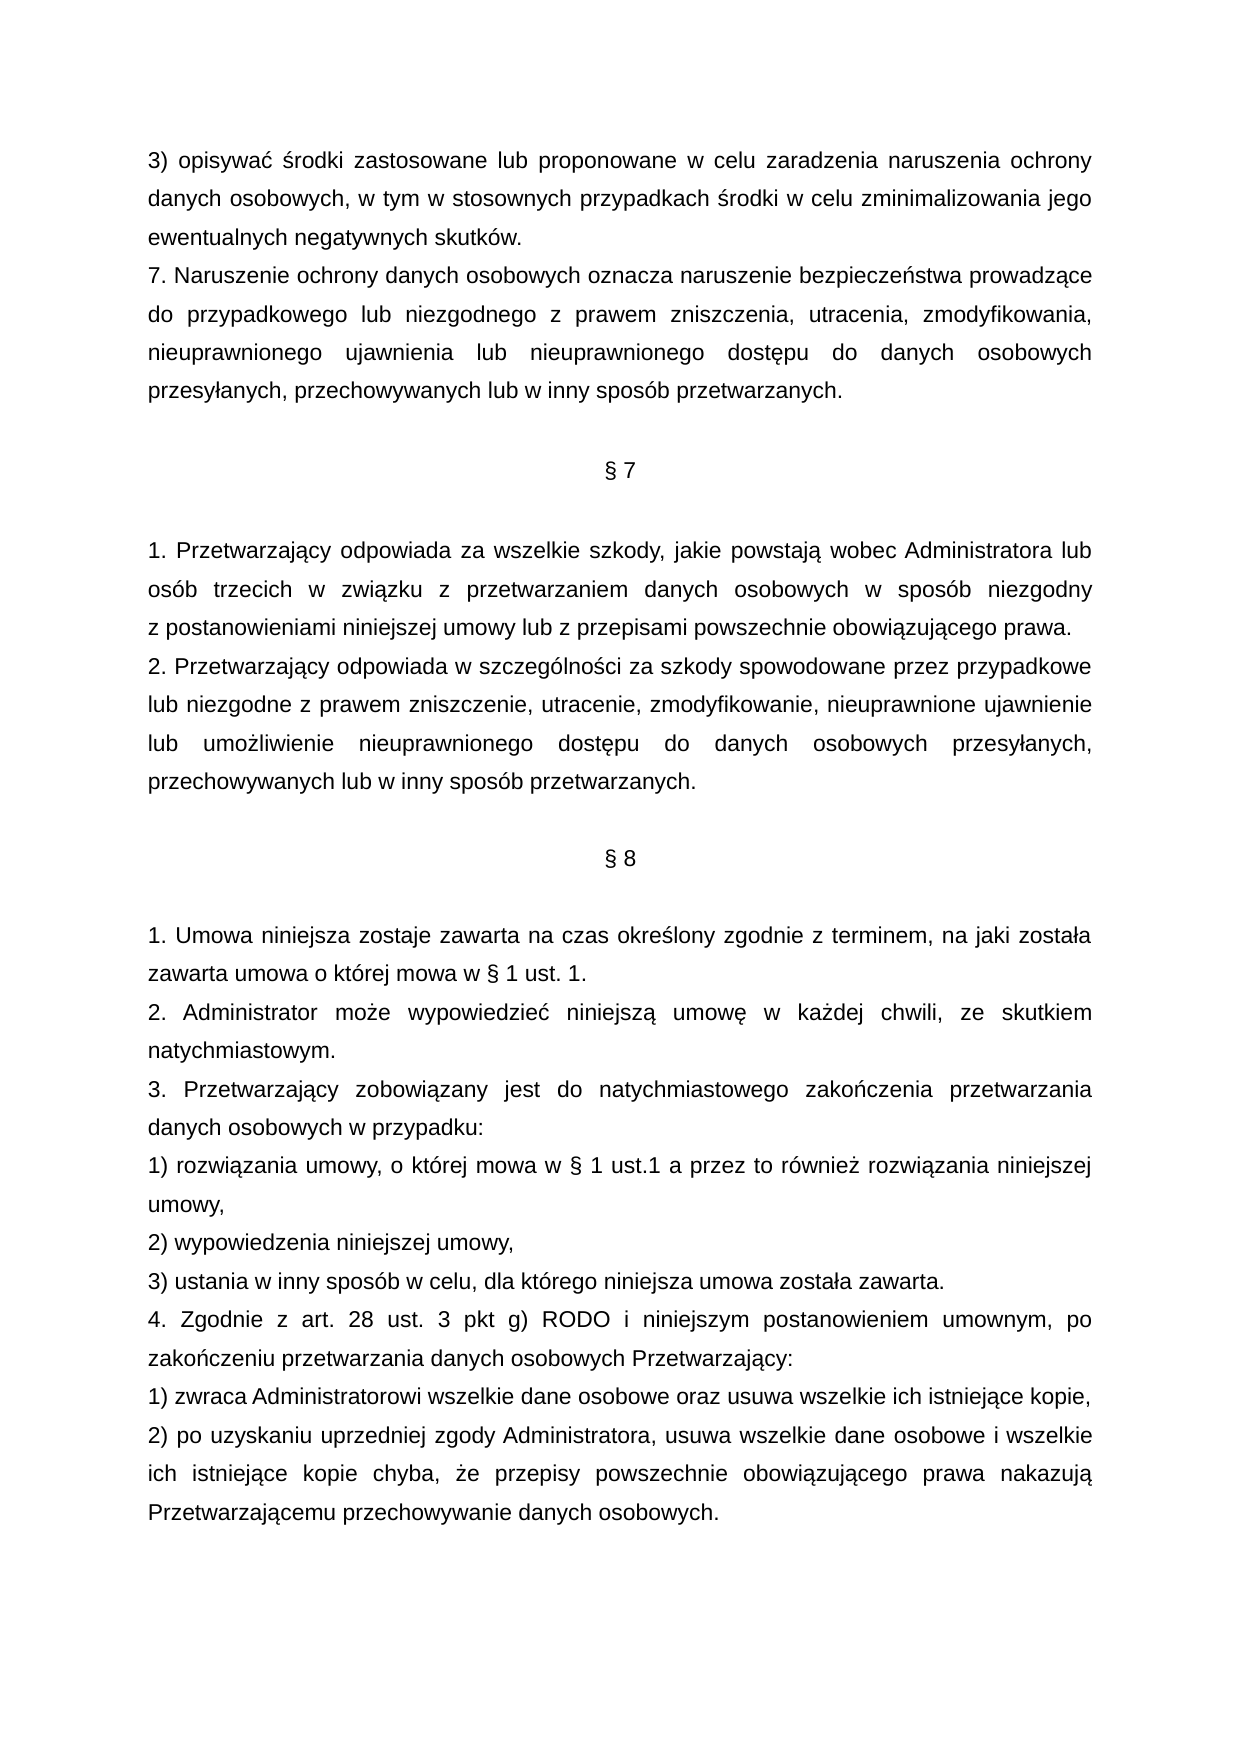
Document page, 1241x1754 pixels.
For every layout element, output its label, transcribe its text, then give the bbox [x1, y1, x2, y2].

text 1) rozwiązania umowy, o której mowa w § 1 ust.1 a przez to również rozwiązania niniejszej umowy, [148, 1153, 1093, 1217]
text 2) wypowiedzenia niniejszej umowy, [148, 1230, 1093, 1256]
text 7. Naruszenie ochrony danych osobowych oznacza naruszenie bezpieczeństwa prowadzące do przypadkowego lub niezgodnego z prawem zniszczenia, utracenia, zmodyfikowania, nieuprawnionego ujawnienia lub nieuprawnionego dostępu do danych osobowych przesyłanych, przechowywanych lub w inny sposób przetwarzanych. [148, 263, 1093, 404]
text 3. Przetwarzający zobowiązany jest do natychmiastowego zakończenia przetwarzania danych osobowych w przypadku: [148, 1076, 1093, 1140]
text 3) opisywać środki zastosowane lub proponowane w celu zaradzenia naruszenia ochrony danych osobowych, w tym w stosownych przypadkach środki w celu zminimalizowania jego ewentualnych negatywnych skutków. [148, 148, 1093, 250]
text 1. Przetwarzający odpowiada za wszelkie szkody, jakie powstają wobec Administratora lub osób trzecich w związku z przetwarzaniem danych osobowych w sposób niezgodny z postanowieniami niniejszej umowy lub z przepisami powszechnie obowiązującego prawa. [148, 538, 1093, 641]
text 2. Administrator może wypowiedzieć niniejszą umowę w każdej chwili, ze skutkiem natychmiastowym. [148, 999, 1093, 1063]
text 1) zwraca Administratorowi wszelkie dane osobowe oraz usuwa wszelkie ich istniejące kopie, [148, 1384, 1093, 1409]
text § 7 [148, 458, 1093, 484]
text 2. Przetwarzający odpowiada w szczególności za szkody spowodowane przez przypadkowe lub niezgodne z prawem zniszczenie, utracenie, zmodyfikowanie, nieuprawnione ujawnienie lub umożliwienie nieuprawnionego dostępu do danych osobowych przesyłanych, przechowywanych lub w inny sposób przetwarzanych. [148, 653, 1093, 794]
text § 8 [148, 846, 1093, 871]
text 1. Umowa niniejsza zostaje zawarta na czas określony zgodnie z terminem, na jaki została zawarta umowa o której mowa w § 1 ust. 1. [148, 923, 1093, 987]
text 4. Zgodnie z art. 28 ust. 3 pkt g) RODO i niniejszym postanowieniem umownym, po zakończeniu przetwarzania danych osobowych Przetwarzający: [148, 1307, 1093, 1371]
text 2) po uzyskaniu uprzedniej zgody Administratora, usuwa wszelkie dane osobowe i wszelkie ich istniejące kopie chyba, że przepisy powszechnie obowiązującego prawa nakazują Przetwarzającemu przechowywanie danych osobowych. [148, 1422, 1093, 1525]
text 3) ustania w inny sposób w celu, dla którego niniejsza umowa została zawarta. [148, 1268, 1093, 1294]
